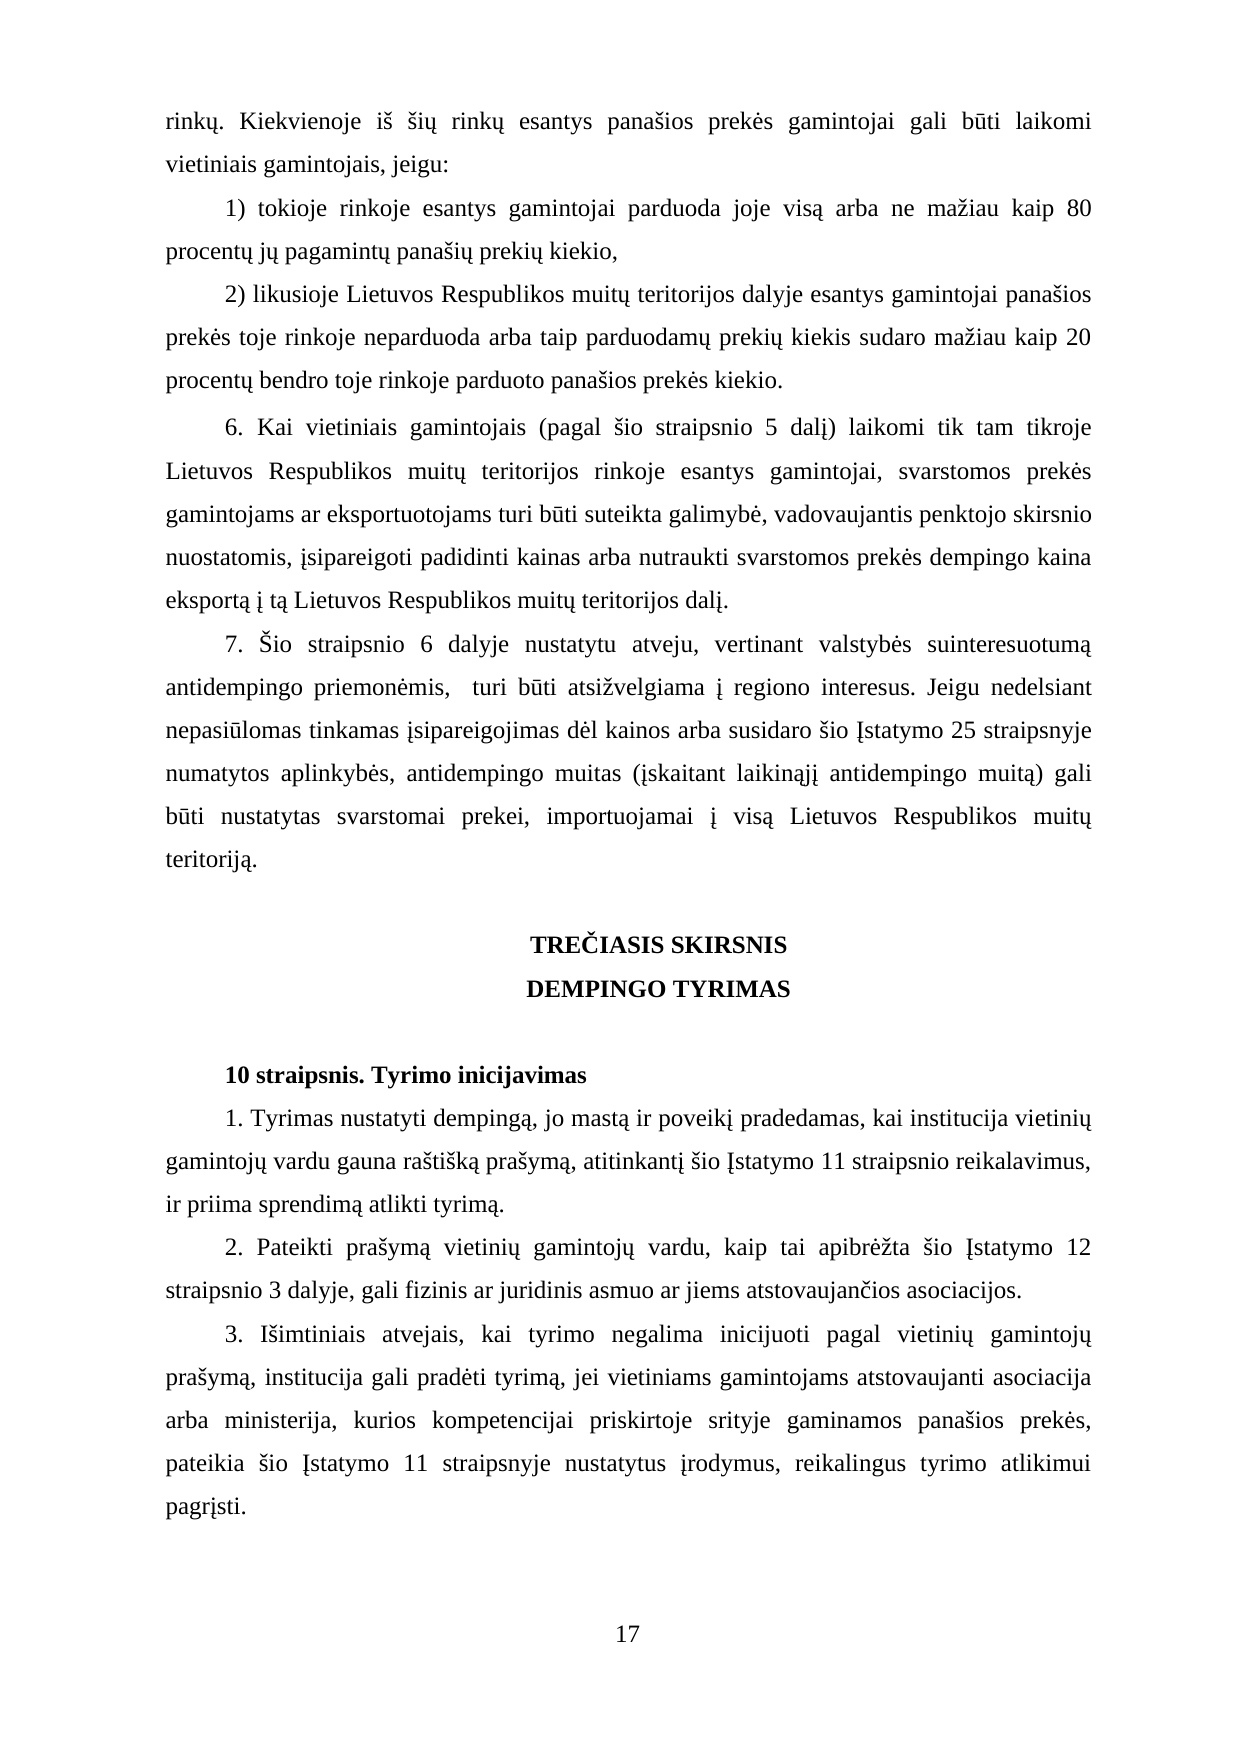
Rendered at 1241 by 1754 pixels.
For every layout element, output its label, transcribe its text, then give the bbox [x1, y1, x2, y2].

text 6. Kai vietiniais gamintojais (pagal šio straipsnio 5 dalį) laikomi tik tam tikroje Lietuvos Respublikos muitų teritorijos rinkoje esantys gamintojai, svarstomos prekės gamintojams ar eksportuotojams turi būti suteikta galimybė, vadovaujantis penktojo skirsnio nuostatomis, įsipareigoti padidinti kainas arba nutraukti svarstomos prekės dempingo kaina eksportą į tą Lietuvos Respublikos muitų teritorijos dalį. [165, 408, 1092, 614]
text 10 straipsnis. Tyrimo inicijavimas [165, 1060, 1092, 1089]
text TREČIASIS SKIRSNIS [165, 931, 1092, 959]
text 2. Pateikti prašymą vietinių gamintojų vardu, kaip tai apibrėžta šio Įstatymo 12 straipsnio 3 dalyje, gali fizinis ar juridinis asmuo ar jiems atstovaujančios asociacijos. [165, 1232, 1092, 1304]
text 2) likusioje Lietuvos Respublikos muitų teritorijos dalyje esantys gamintojai panašios prekės toje rinkoje neparduoda arba taip parduodamų prekių kiekis sudaro mažiau kaip 20 procentų bendro toje rinkoje parduoto panašios prekės kiekio. [165, 279, 1092, 394]
text 1) tokioje rinkoje esantys gamintojai parduoda joje visą arba ne mažiau kaip 80 procentų jų pagamintų panašių prekių kiekio, [165, 193, 1092, 264]
text rinkų. Kiekvienoje iš šių rinkų esantys panašios prekės gamintojai gali būti laikomi vietiniais gamintojais, jeigu: [165, 106, 1092, 178]
text 1. Tyrimas nustatyti dempingą, jo mastą ir poveikį pradedamas, kai institucija vietinių gamintojų vardu gauna raštišką prašymą, atitinkantį šio Įstatymo 11 straipsnio reikalavimus, ir priima sprendimą atlikti tyrimą. [165, 1103, 1092, 1218]
text 7. Šio straipsnio 6 dalyje nustatytu atveju, vertinant valstybės suinteresuotumą antidempingo priemonėmis, turi būti atsižvelgiama į regiono interesus. Jeigu nedelsiant nepasiūlomas tinkamas įsipareigojimas dėl kainos arba susidaro šio Įstatymo 25 straipsnyje numatytos aplinkybės, antidempingo muitas (įskaitant laikinąjį antidempingo muitą) gali būti nustatytas svarstomai prekei, importuojamai į visą Lietuvos Respublikos muitų teritoriją. [165, 629, 1092, 873]
text DEMPINGO TYRIMAS [165, 974, 1092, 1002]
text 3. Išimtiniais atvejais, kai tyrimo negalima inicijuoti pagal vietinių gamintojų prašymą, institucija gali pradėti tyrimą, jei vietiniams gamintojams atstovaujanti asociacija arba ministerija, kurios kompetencijai priskirtoje srityje gaminamos panašios prekės, pateikia šio Įstatymo 11 straipsnyje nustatytus įrodymus, reikalingus tyrimo atlikimui pagrįsti. [165, 1319, 1092, 1520]
